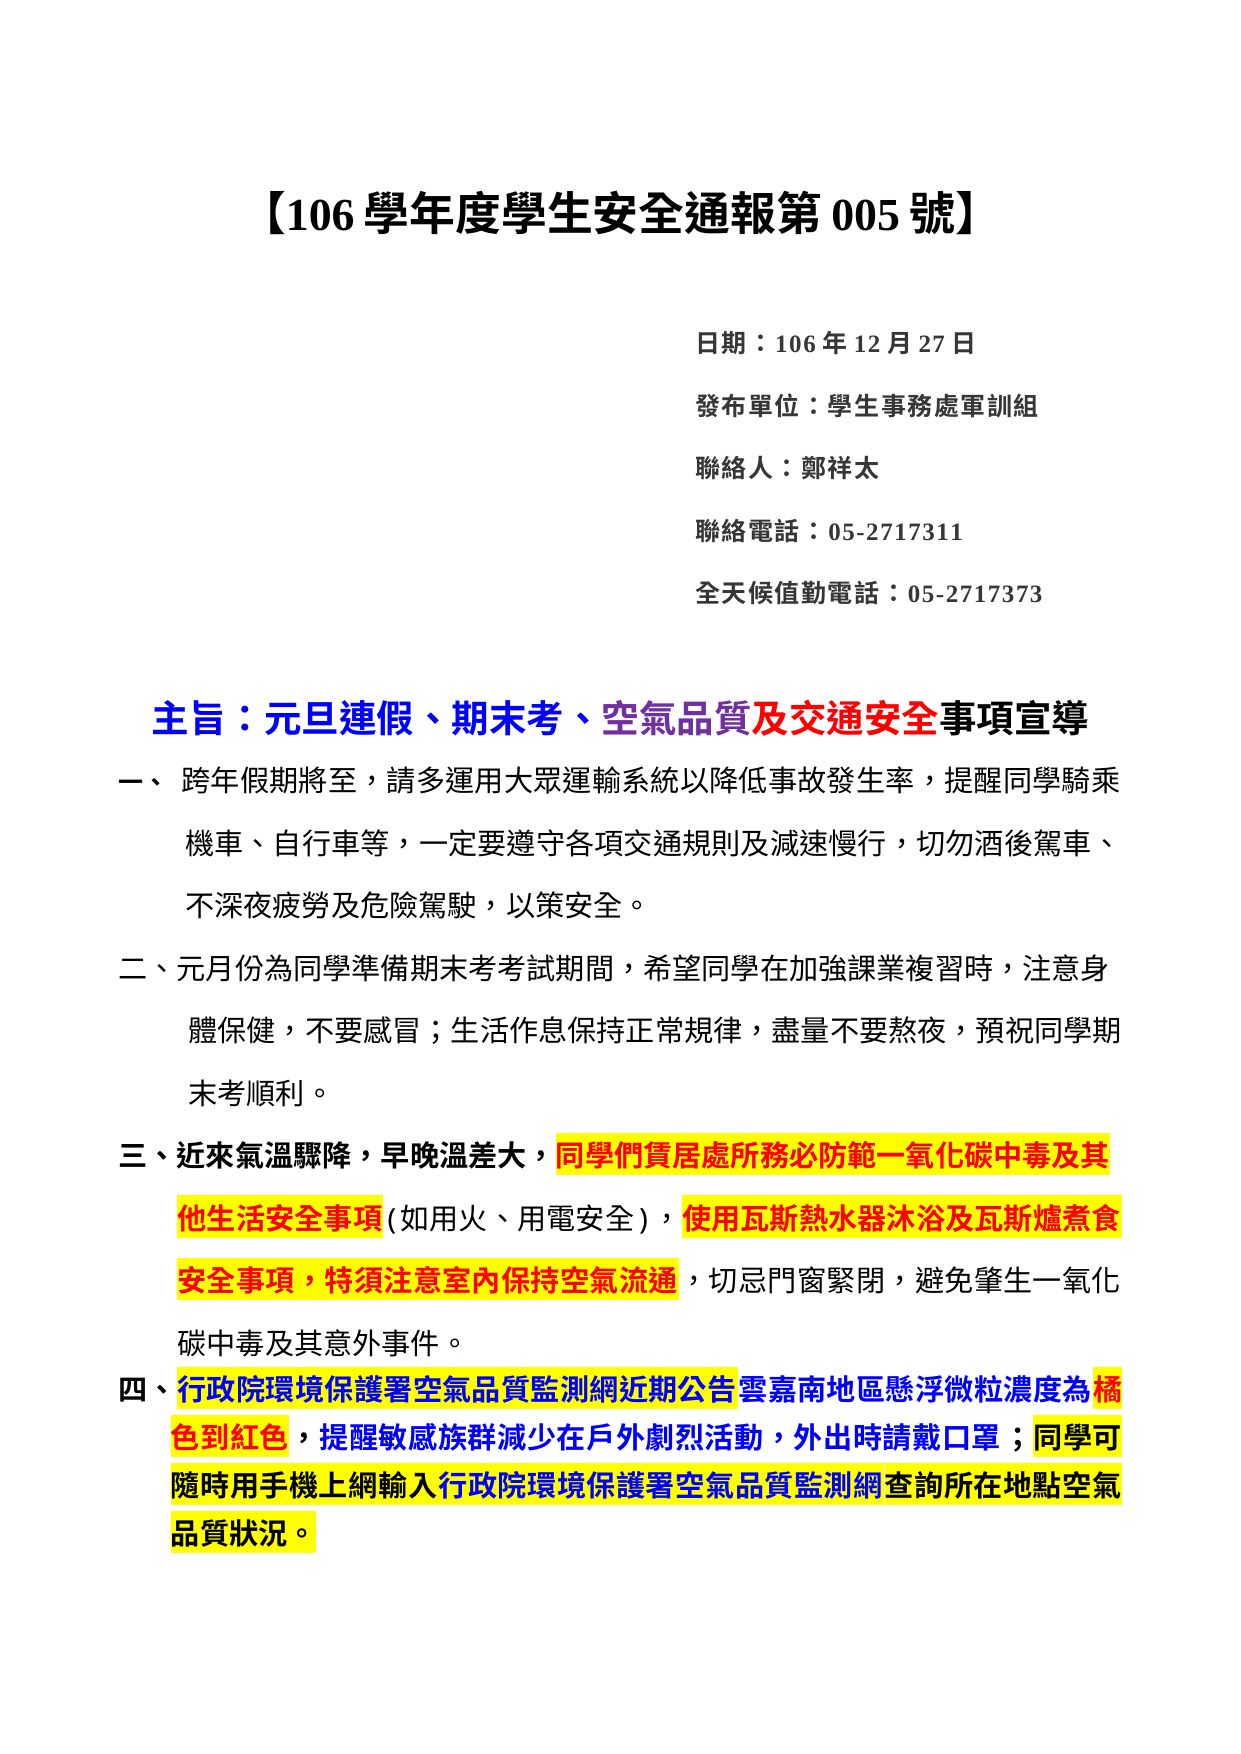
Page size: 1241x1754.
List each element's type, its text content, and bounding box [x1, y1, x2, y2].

text 二、元月份為同學準備期末考考試期間，希望同學在加強課業複習時，注意身 [118, 925, 1122, 987]
text 聯絡人：鄭祥太 [118, 425, 1122, 487]
text 一、 跨年假期將至，請多運用大眾運輸系統以降低事故發生率，提醒同學騎乘機車、自行車等，一定要遵守各項交通規則及減速慢行，切勿酒後駕車、不深夜疲勞及危險駕駛，以策安全。 [118, 737, 1122, 925]
text 末考順利。 [118, 1050, 1122, 1112]
text 主旨：元旦連假、期末考、空氣品質及交通安全事項宣導 [118, 675, 1122, 737]
text 【106學年度學生安全通報第005號】 [118, 137, 1122, 262]
text 體保健，不要感冒；生活作息保持正常規律，盡量不要熬夜，預祝同學期 [118, 987, 1122, 1050]
text 三、近來氣溫驟降，早晚溫差大，同學們賃居處所務必防範一氧化碳中毒及其 [118, 1112, 1122, 1175]
text 四、行政院環境保護署空氣品質監測網近期公告雲嘉南地區懸浮微粒濃度為橘色到紅色，提醒敏感族群減少在戶外劇烈活動，外出時請戴口罩；同學可隨時用手機上網輸入行政院環境保護署空氣品質監測網查詢所在地點空氣品質狀況。 [118, 1362, 1122, 1554]
text 他生活安全事項(如用火、用電安全)，使用瓦斯熱水器沐浴及瓦斯爐煮食安全事項，特須注意室內保持空氣流通，切忌門窗緊閉，避免肇生一氧化碳中毒及其意外事件。 [177, 1175, 1122, 1362]
text 發布單位：學生事務處軍訓組 [118, 362, 1122, 425]
text 聯絡電話：05-2717311 [118, 487, 1122, 550]
text 日期：106年12月27日 [118, 300, 1122, 362]
text 全天候值勤電話：05-2717373 [118, 550, 1122, 612]
